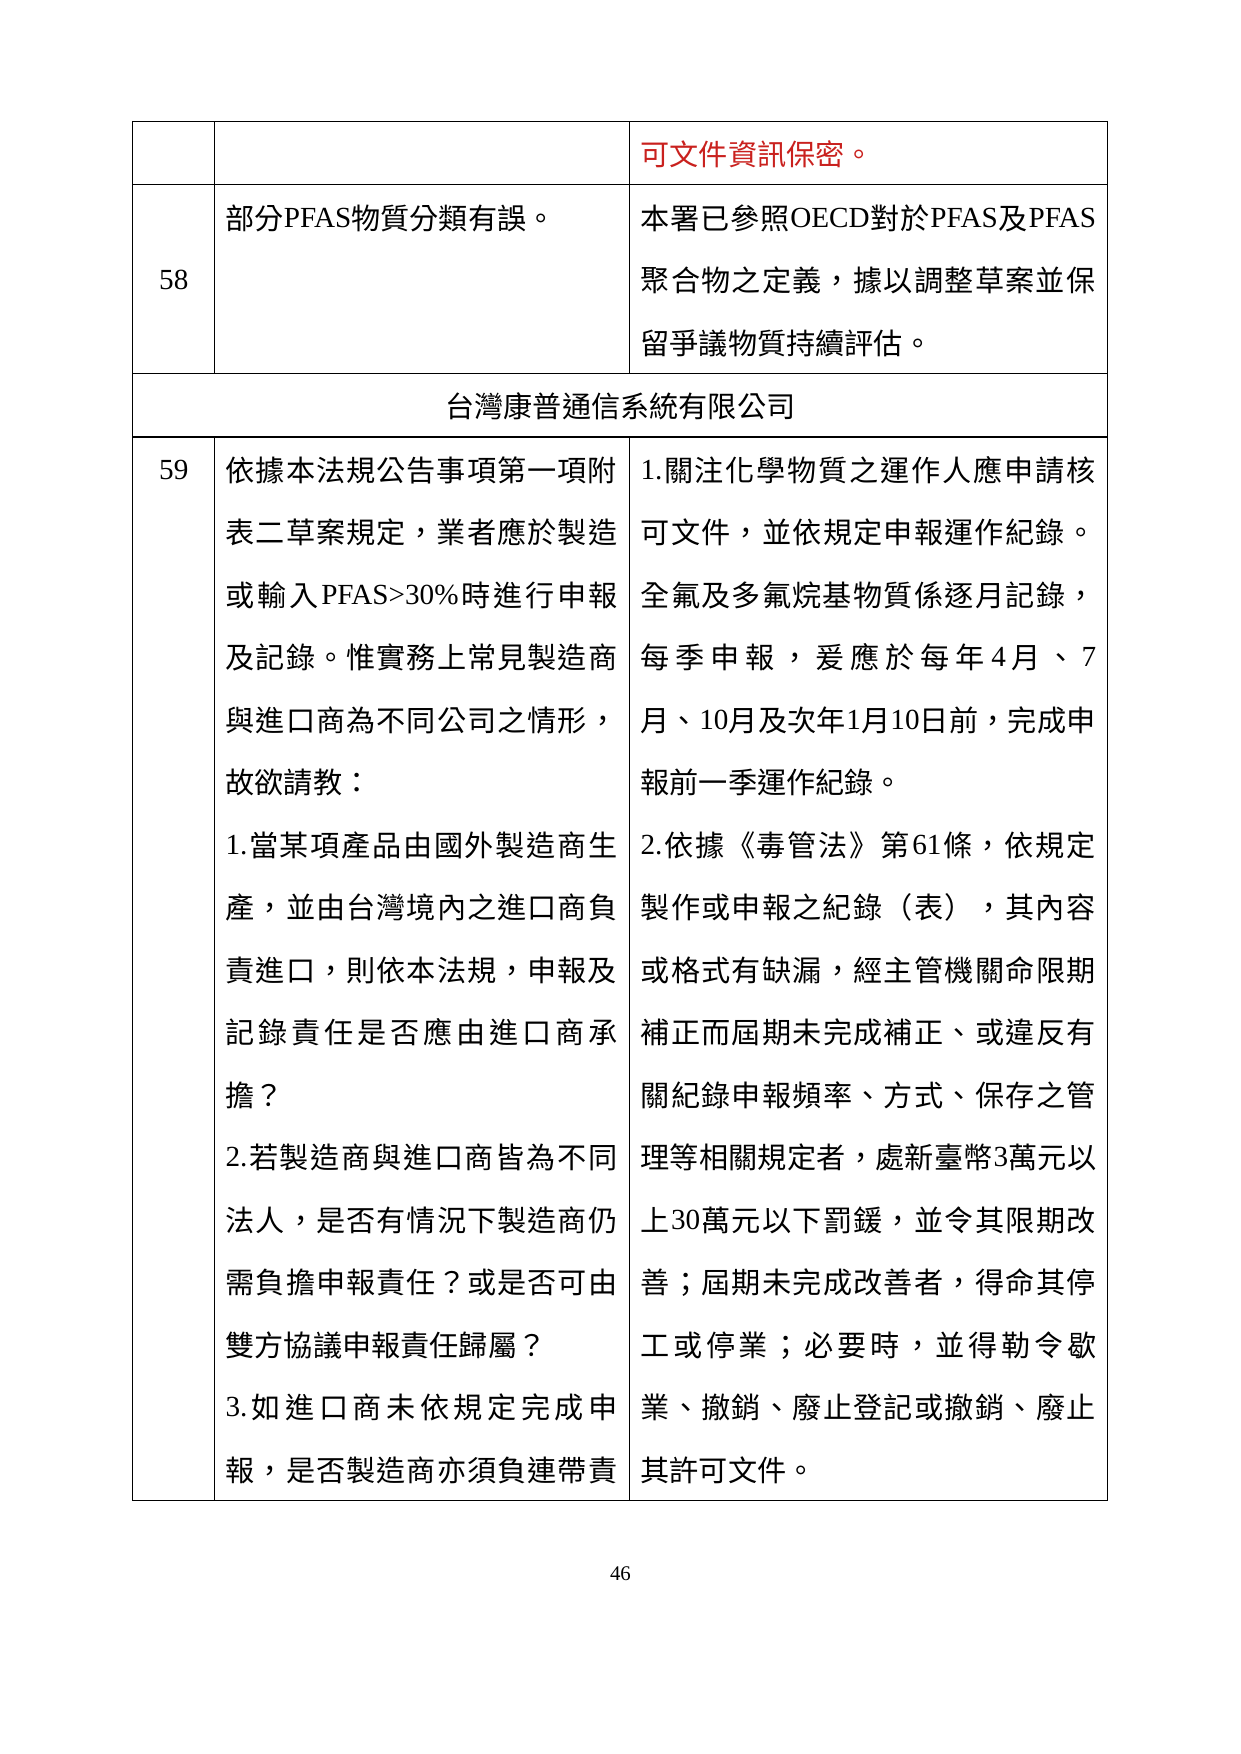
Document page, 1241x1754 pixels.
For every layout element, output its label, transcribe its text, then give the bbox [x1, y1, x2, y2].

table_cell [215, 122, 629, 184]
table_cell 部分PFAS物質分類有誤。 [215, 185, 629, 373]
table_cell 台灣康普通信系統有限公司 [133, 374, 1107, 436]
table_cell 本署已參照OECD對於PFAS及PFAS聚合物之定義，據以調整草案並保留爭議物質持續評估。 [630, 185, 1107, 373]
table_cell 可文件資訊保密。 [630, 122, 1107, 184]
table_cell 58 [133, 185, 214, 373]
table_cell [133, 122, 214, 184]
table_cell 依據本法規公告事項第一項附表二草案規定，業者應於製造或輸入PFAS>30%時進行申報及記錄。惟實務上常見製造商與進口商為不同公司之情形，故欲請教： 1.當某項產品由國外製造商生產，並由台灣境內之進口商負責進口，則依本法規，申報及記錄責任是否應由進口商承擔？ 2.若製造商與進口商皆為不同法人，是否有情況下製造商仍需負擔申報責任？或是否可由雙方協議申報責任歸屬？ 3.如進口商未依規定完成申報，是否製造商亦須負連帶責 [215, 438, 629, 1500]
table_cell 1.關注化學物質之運作人應申請核可文件，並依規定申報運作紀錄。全氟及多氟烷基物質係逐月記錄，每季申報，爰應於每年4月、7月、10月及次年1月10日前，完成申報前一季運作紀錄。 2.依據《毒管法》第61條，依規定製作或申報之紀錄（表），其內容或格式有缺漏，經主管機關命限期補正而屆期未完成補正、或違反有關紀錄申報頻率、方式、保存之管理等相關規定者，處新臺幣3萬元以上30萬元以下罰鍰，並令其限期改善；屆期未完成改善者，得命其停工或停業；必要時，並得勒令歇業、撤銷、廢止登記或撤銷、廢止其許可文件。 [630, 438, 1107, 1500]
table_cell 59 [133, 438, 214, 1500]
